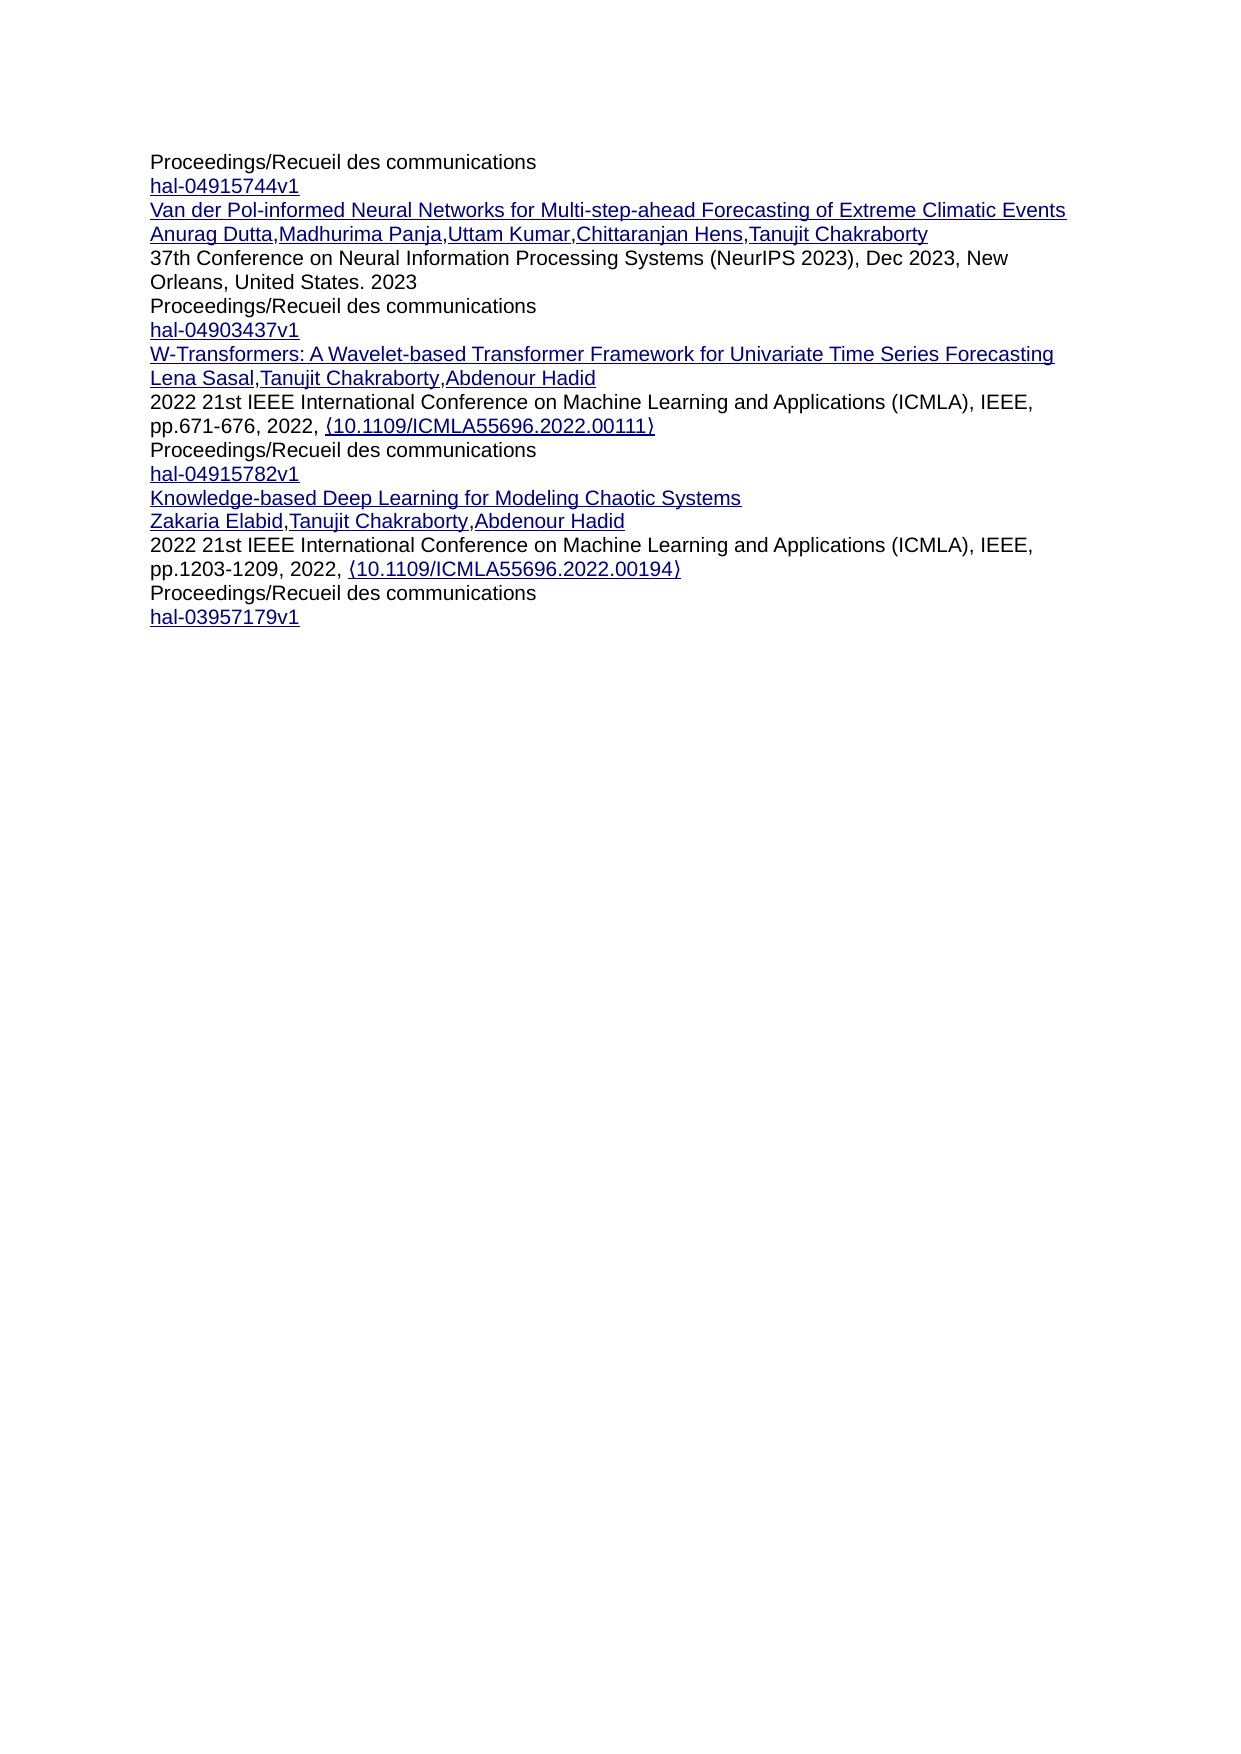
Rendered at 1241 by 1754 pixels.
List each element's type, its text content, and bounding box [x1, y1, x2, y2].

table_cell Van der Pol-informed Neural Networks for Multi-step-ahead Forecasting of Extreme Climatic Events Anurag Dutta,Madhurima Panja,Uttam Kumar,Chittaranjan Hens,Tanujit Chakraborty 37th Conference on Neural Information Processing Systems (NeurIPS 2023), Dec 2023, New Orleans, United States. 2023 Proceedings/Recueil des communications hal-04903437v1 [150, 198, 1090, 342]
table_header Probabilistic AutoRegressive Neural Networks for Accurate Long-Range Forecasting Madhurima Panja,Tanujit Chakraborty,Uttam Kumar,Abdenour Hadid International Conference on Neural Information Processing (ICONIP 2023), 1967, Springer Nature Singapore, pp.457-477, 2024, Communications in Computer and Information Science, ⟨10.1007/978-981-99-8178-6_35⟩ Proceedings/Recueil des communications hal-04915744v1 [150, 150, 1090, 198]
table_cell W-Transformers: A Wavelet-based Transformer Framework for Univariate Time Series Forecasting Lena Sasal,Tanujit Chakraborty,Abdenour Hadid 2022 21st IEEE International Conference on Machine Learning and Applications (ICMLA), IEEE, pp.671-676, 2022, ⟨10.1109/ICMLA55696.2022.00111⟩ Proceedings/Recueil des communications hal-04915782v1 [150, 342, 1090, 485]
table_cell Knowledge-based Deep Learning for Modeling Chaotic Systems Zakaria Elabid,Tanujit Chakraborty,Abdenour Hadid 2022 21st IEEE International Conference on Machine Learning and Applications (ICMLA), IEEE, pp.1203-1209, 2022, ⟨10.1109/ICMLA55696.2022.00194⟩ Proceedings/Recueil des communications hal-03957179v1 [150, 485, 1090, 629]
